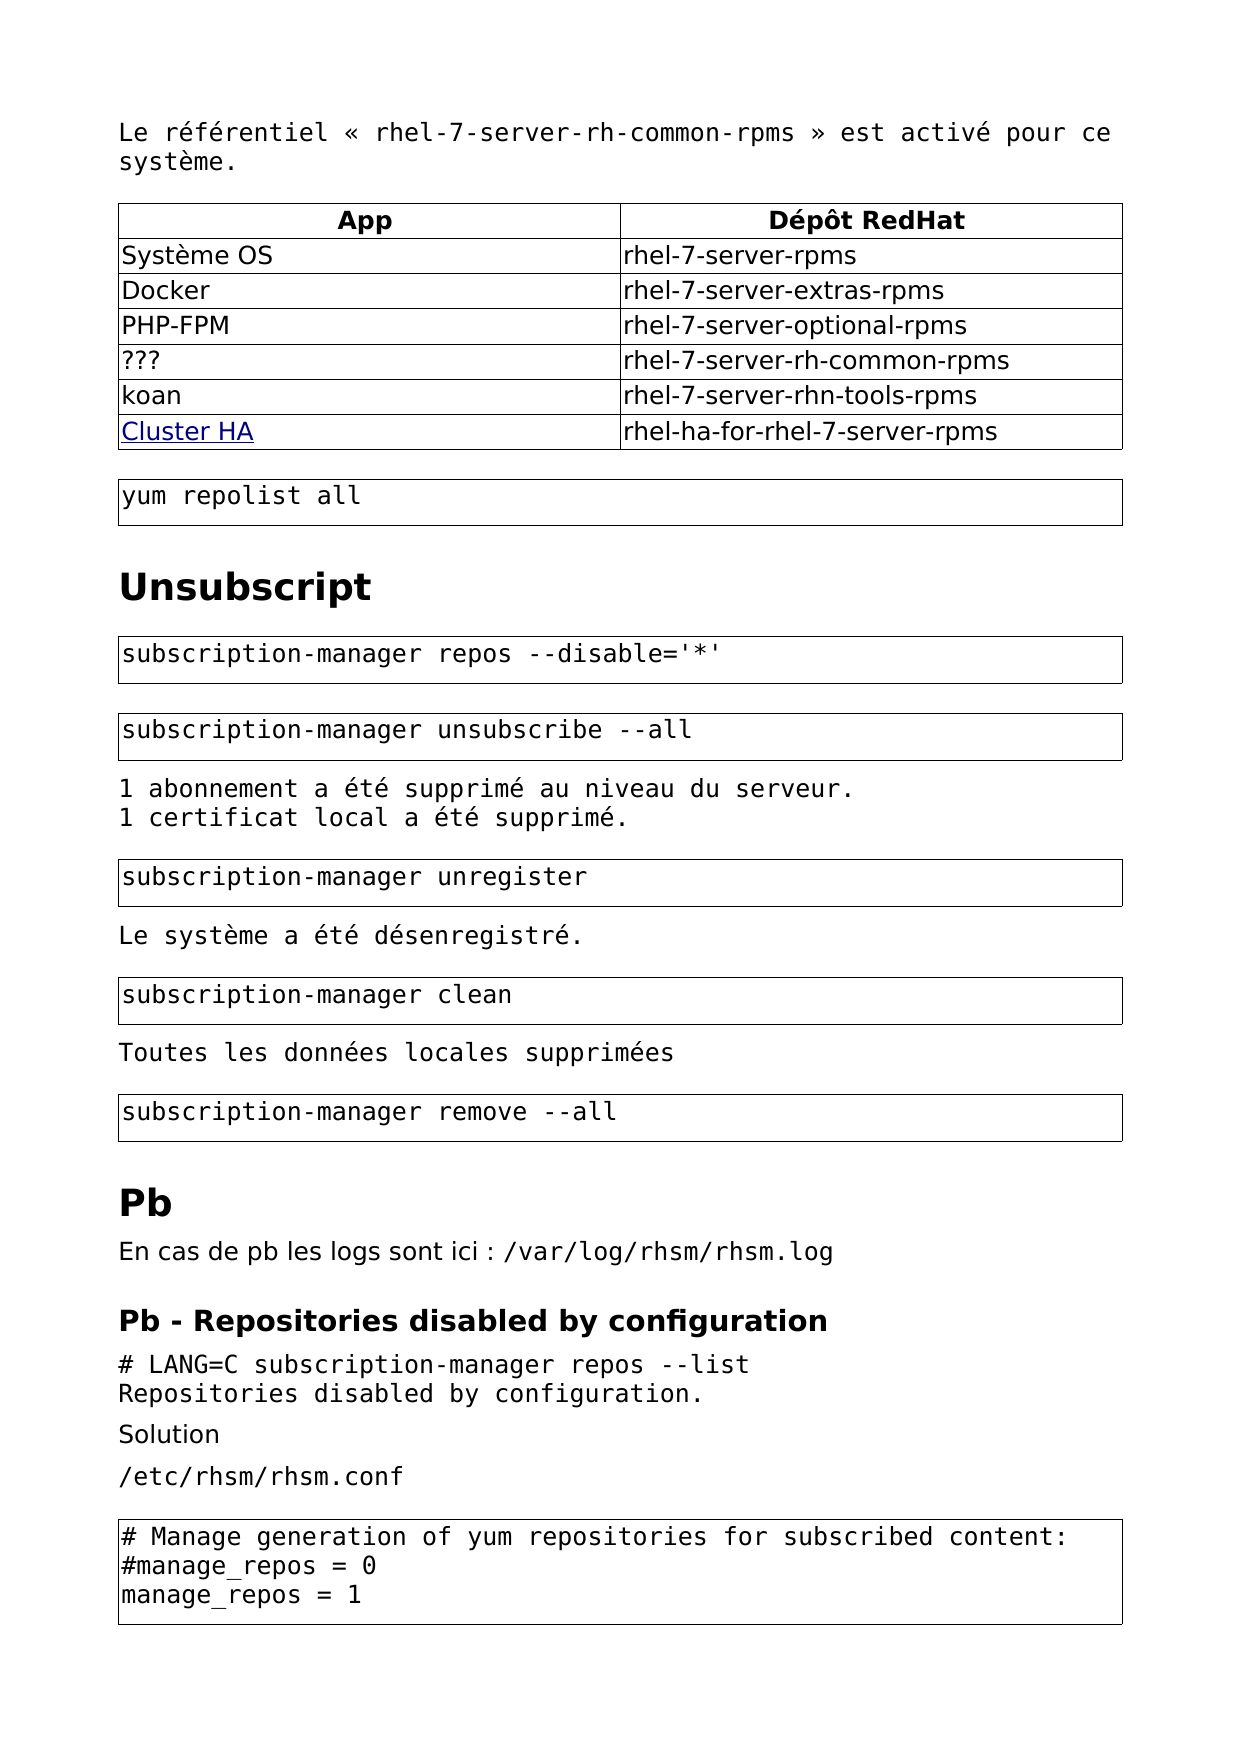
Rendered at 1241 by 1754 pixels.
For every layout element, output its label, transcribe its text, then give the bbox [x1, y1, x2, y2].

table_cell ??? [119, 345, 620, 378]
text Solution [118, 1421, 1122, 1450]
table_header subscription-manager unsubscribe --all [119, 714, 1122, 759]
subtitle Pb - Repositories disabled by configuration [118, 1304, 1122, 1338]
table_cell PHP-FPM [119, 309, 620, 343]
text Toutes les données locales supprimées [118, 1039, 1122, 1068]
table_cell rhel-7-server-optional-rpms [621, 309, 1122, 343]
table_cell Cluster HA [119, 415, 620, 449]
table_cell Système OS [119, 239, 620, 273]
text En cas de pb les logs sont ici : /var/log/rhsm/rhsm.log [118, 1237, 1122, 1266]
table_cell Docker [119, 274, 620, 308]
text 1 abonnement a été supprimé au niveau du serveur. 1 certificat local a été supprimé. [118, 774, 1122, 833]
table_cell rhel-ha-for-rhel-7-server-rpms [621, 415, 1122, 449]
table_cell rhel-7-server-rhn-tools-rpms [621, 380, 1122, 414]
table_cell rhel-7-server-extras-rpms [621, 274, 1122, 308]
table_cell rhel-7-server-rpms [621, 239, 1122, 273]
table_header subscription-manager clean [119, 978, 1122, 1024]
table_header Dépôt RedHat [621, 204, 1122, 238]
subtitle Unsubscript [118, 565, 1122, 609]
text # LANG=C subscription-manager repos --list Repositories disabled by configuration. [118, 1350, 1122, 1409]
table_header subscription-manager remove --all [119, 1095, 1122, 1141]
table_cell rhel-7-server-rh-common-rpms [621, 345, 1122, 378]
table_header subscription-manager unregister [119, 860, 1122, 906]
table_header yum repolist all [119, 480, 1122, 525]
table_header # Manage generation of yum repositories for subscribed content: #manage_repos = 0 manage_repos = 1 [119, 1520, 1122, 1624]
table_header subscription-manager repos --disable='*' [119, 637, 1122, 683]
text /etc/rhsm/rhsm.conf [118, 1462, 1122, 1491]
text Le système a été désenregistré. [118, 921, 1122, 950]
subtitle Pb [118, 1181, 1122, 1225]
table_header App [119, 204, 620, 238]
text Le référentiel « rhel-7-server-rh-common-rpms » est activé pour ce système. [118, 118, 1122, 176]
table_cell koan [119, 380, 620, 414]
